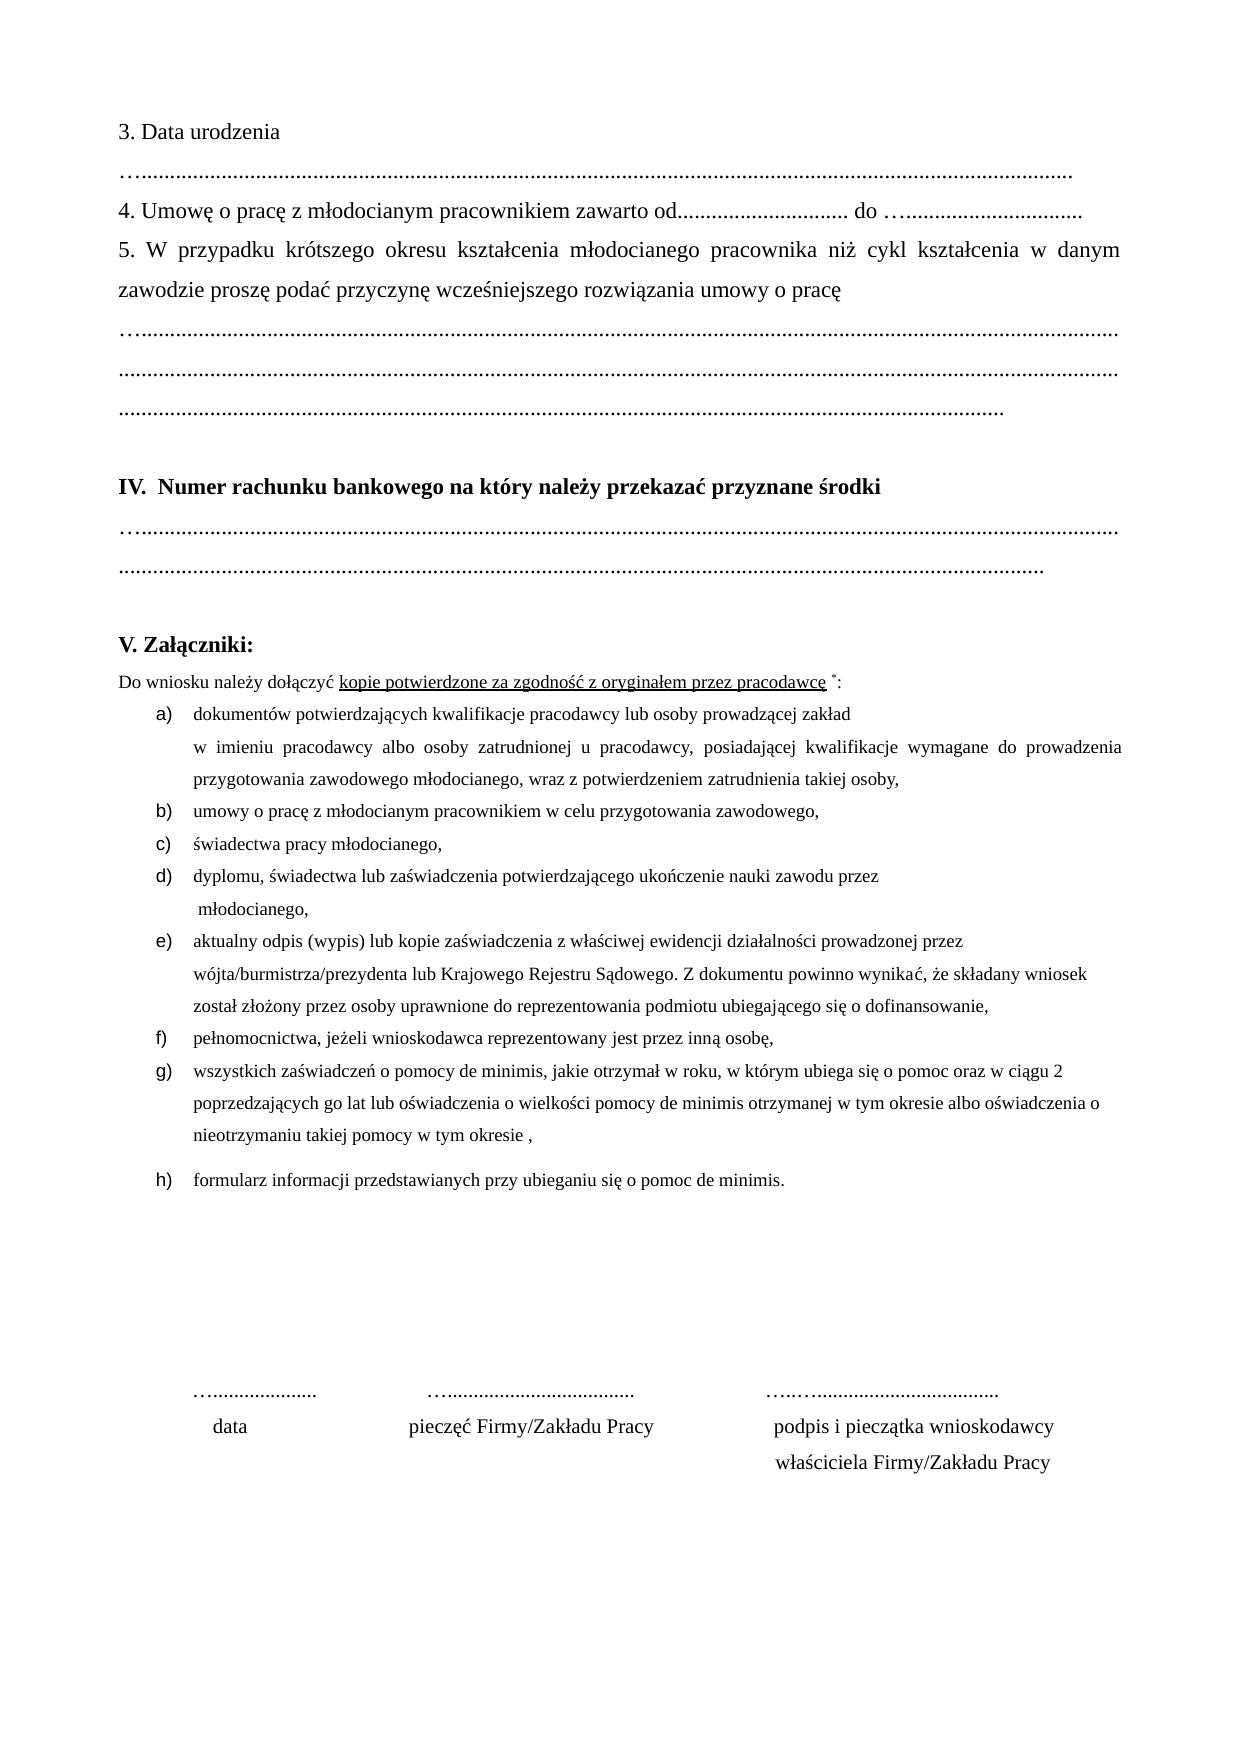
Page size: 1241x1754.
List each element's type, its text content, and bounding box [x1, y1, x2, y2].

list pełnomocnictwa, jeżeli wnioskodawca reprezentowany jest przez inną osobę, [156, 1027, 1122, 1049]
text …............................................................................................................................................................................................................................................................................................................................................. [118, 513, 1122, 579]
text w imieniu pracodawcy albo osoby zatrudnionej u pracodawcy, posiadającej kwalifikacje wymagane do prowadzenia przygotowania zawodowego młodocianego, wraz z potwierdzeniem zatrudnienia takiej osoby, [193, 736, 1122, 789]
text 5. W przypadku krótszego okresu kształcenia młodocianego pracownika niż cykl kształcenia w danym zawodzie proszę podać przyczynę wcześniejszego rozwiązania umowy o pracę [118, 237, 1122, 302]
list dyplomu, świadectwa lub zaświadczenia potwierdzającego ukończenie nauki zawodu przez [156, 865, 1122, 887]
list wszystkich zaświadczeń o pomocy de minimis, jakie otrzymał w roku, w którym ubiega się o pomoc oraz w ciągu 2 poprzedzających go lat lub oświadczenia o wielkości pomocy de minimis otrzymanej w tym okresie albo oświadczenia o nieotrzymaniu takiej pomocy w tym okresie , [156, 1059, 1122, 1146]
text data pieczęć Firmy/Zakładu Pracy podpis i pieczątka wnioskodawcy [192, 1414, 1122, 1438]
text ….................... ….................................... …..…................................... [192, 1378, 1122, 1402]
text 4. Umowę o pracę z młodocianym pracownikiem zawarto od.............................. do …............................... [118, 197, 1122, 223]
list umowy o pracę z młodocianym pracownikiem w celu przygotowania zawodowego, [156, 800, 1122, 822]
text młodocianego, [193, 898, 1122, 919]
list świadectwa pracy młodocianego, [156, 833, 1122, 854]
text właściciela Firmy/Zakładu Pracy [192, 1450, 1122, 1474]
text …..................................................................................................................................................................................................................................................................................................................................................................................................................................................................................................................... [118, 316, 1122, 421]
text V. Załączniki: [118, 631, 1122, 658]
list aktualny odpis (wypis) lub kopie zaświadczenia z właściwej ewidencji działalności prowadzonej przez wójta/burmistrza/prezydenta lub Krajowego Rejestru Sądowego. Z dokumentu powinno wynikać, że składany wniosek został złożony przez osoby uprawnione do reprezentowania podmiotu ubiegającego się o dofinansowanie, [156, 930, 1122, 1016]
text …................................................................................................................................................................... [118, 158, 1122, 184]
text IV. Numer rachunku bankowego na który należy przekazać przyznane środki [118, 473, 1122, 500]
list dokumentów potwierdzających kwalifikacje pracodawcy lub osoby prowadzącej zakład [156, 703, 1122, 725]
list formularz informacji przedstawianych przy ubieganiu się o pomoc de minimis. [156, 1169, 1122, 1191]
text Do wniosku należy dołączyć kopie potwierdzone za zgodność z oryginałem przez pracodawcę *: [118, 671, 1122, 692]
text 3. Data urodzenia [118, 118, 1122, 144]
